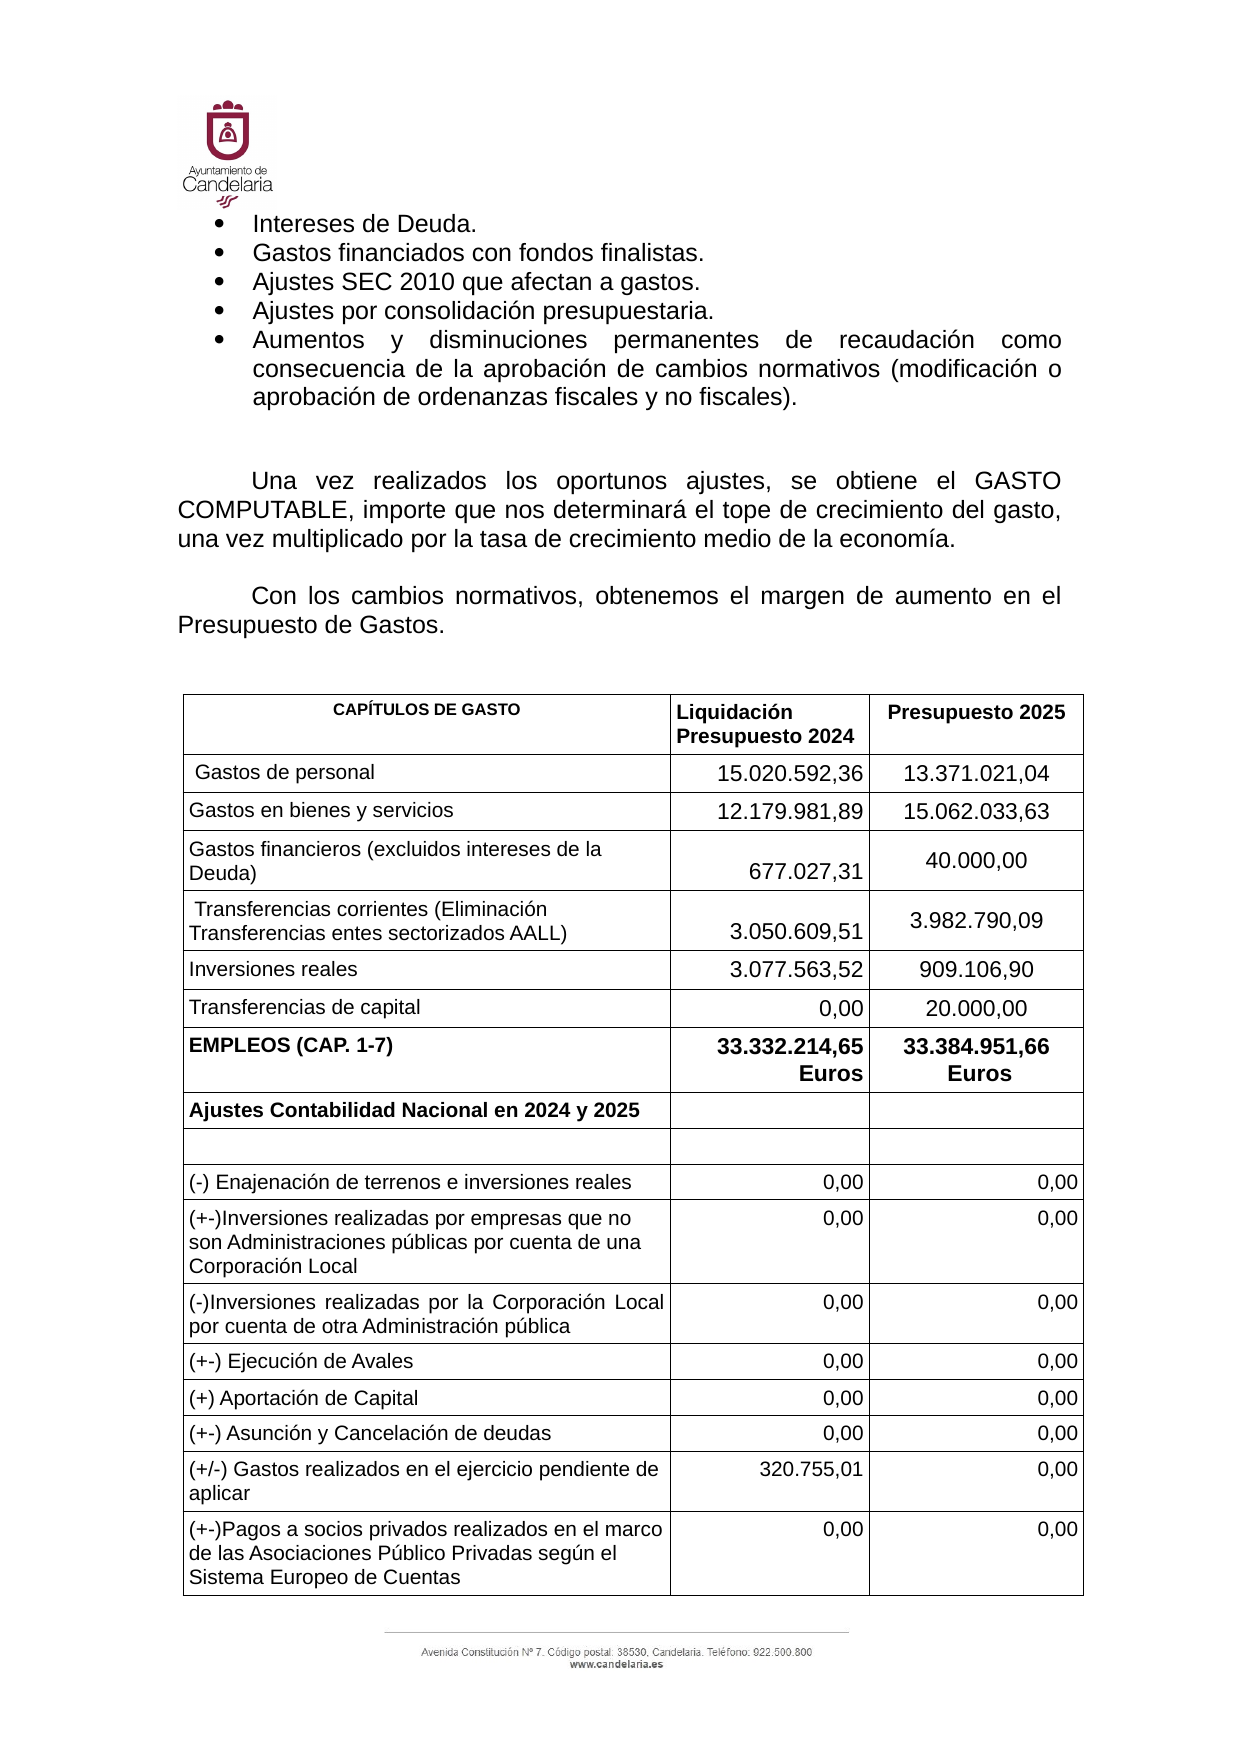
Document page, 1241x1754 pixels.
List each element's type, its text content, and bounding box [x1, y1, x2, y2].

table_cell (+) Aportación de Capital [184, 1380, 670, 1415]
table_cell (+-) Asunción y Cancelación de deudas [184, 1416, 670, 1451]
table_header CAPÍTULOS DE GASTO [184, 695, 670, 754]
table_cell Transferencias de capital [184, 990, 670, 1027]
table_cell 0,00 [870, 1452, 1083, 1511]
table_cell 0,00 [671, 1344, 869, 1379]
table_cell 0,00 [870, 1512, 1083, 1595]
list Gastos financiados con fondos finalistas. [215, 238, 1063, 267]
table_cell 13.371.021,04 [870, 755, 1083, 792]
table_cell 15.020.592,36 [671, 755, 869, 792]
list Ajustes SEC 2010 que afectan a gastos. [215, 267, 1063, 296]
table_cell 0,00 [870, 1284, 1083, 1343]
table_cell 677.027,31 [671, 831, 869, 890]
table_cell 20.000,00 [870, 990, 1083, 1027]
table_header Presupuesto 2025 [870, 695, 1083, 754]
table_cell 3.050.609,51 [671, 891, 869, 950]
text Una vez realizados los oportunos ajustes, se obtiene el GASTO COMPUTABLE, importe que nos determinará el tope de crecimiento del gasto, una vez multiplicado por la tasa de crecimiento medio de la economía. [177, 466, 1063, 552]
table_cell [184, 1129, 670, 1163]
table_cell 0,00 [870, 1200, 1083, 1283]
table_cell 15.062.033,63 [870, 793, 1083, 830]
table_cell 12.179.981,89 [671, 793, 869, 830]
list Intereses de Deuda. [215, 209, 1063, 238]
table_cell (+/-) Gastos realizados en el ejercicio pendiente de aplicar [184, 1452, 670, 1511]
table_cell (-)Inversiones realizadas por la Corporación Local por cuenta de otra Administración pública [184, 1284, 670, 1343]
table_cell 0,00 [671, 1284, 869, 1343]
table_cell [870, 1093, 1083, 1127]
table_cell Gastos en bienes y servicios [184, 793, 670, 830]
table_cell [671, 1093, 869, 1127]
table_cell 3.077.563,52 [671, 951, 869, 988]
table_cell 0,00 [870, 1380, 1083, 1415]
table_cell [870, 1129, 1083, 1163]
table_cell Gastos financieros (excluidos intereses de la Deuda) [184, 831, 670, 890]
list Aumentos y disminuciones permanentes de recaudación como consecuencia de la aprobación de cambios normativos (modificación o aprobación de ordenanzas fiscales y no fiscales). [215, 325, 1063, 411]
table_cell 0,00 [671, 1165, 869, 1199]
table_cell Transferencias corrientes (Eliminación Transferencias entes sectorizados AALL) [184, 891, 670, 950]
table_cell (+-)Pagos a socios privados realizados en el marco de las Asociaciones Público Privadas según el Sistema Europeo de Cuentas [184, 1512, 670, 1595]
table_cell 40.000,00 [870, 831, 1083, 890]
list Ajustes por consolidación presupuestaria. [215, 296, 1063, 325]
table_cell 0,00 [671, 1512, 869, 1595]
text Con los cambios normativos, obtenemos el margen de aumento en el Presupuesto de Gastos. [177, 581, 1063, 639]
table_cell 0,00 [870, 1416, 1083, 1451]
table_cell 33.332.214,65 Euros [671, 1028, 869, 1092]
table_cell 0,00 [671, 1200, 869, 1283]
table_cell 909.106,90 [870, 951, 1083, 988]
table_cell 0,00 [671, 1416, 869, 1451]
table_cell 320.755,01 [671, 1452, 869, 1511]
table_cell 0,00 [671, 1380, 869, 1415]
table_cell 0,00 [671, 990, 869, 1027]
table_cell Ajustes Contabilidad Nacional en 2024 y 2025 [184, 1093, 670, 1127]
table_cell 0,00 [870, 1344, 1083, 1379]
table_cell 33.384.951,66 Euros [870, 1028, 1083, 1092]
table_cell (+-)Inversiones realizadas por empresas que no son Administraciones públicas por cuenta de una Corporación Local [184, 1200, 670, 1283]
table_cell [671, 1129, 869, 1163]
table_cell Gastos de personal [184, 755, 670, 792]
table_cell EMPLEOS (CAP. 1-7) [184, 1028, 670, 1092]
table_cell (-) Enajenación de terrenos e inversiones reales [184, 1165, 670, 1199]
table_cell 3.982.790,09 [870, 891, 1083, 950]
table_cell (+-) Ejecución de Avales [184, 1344, 670, 1379]
table_cell Inversiones reales [184, 951, 670, 988]
table_cell 0,00 [870, 1165, 1083, 1199]
table_header Liquidación Presupuesto 2024 [671, 695, 869, 754]
